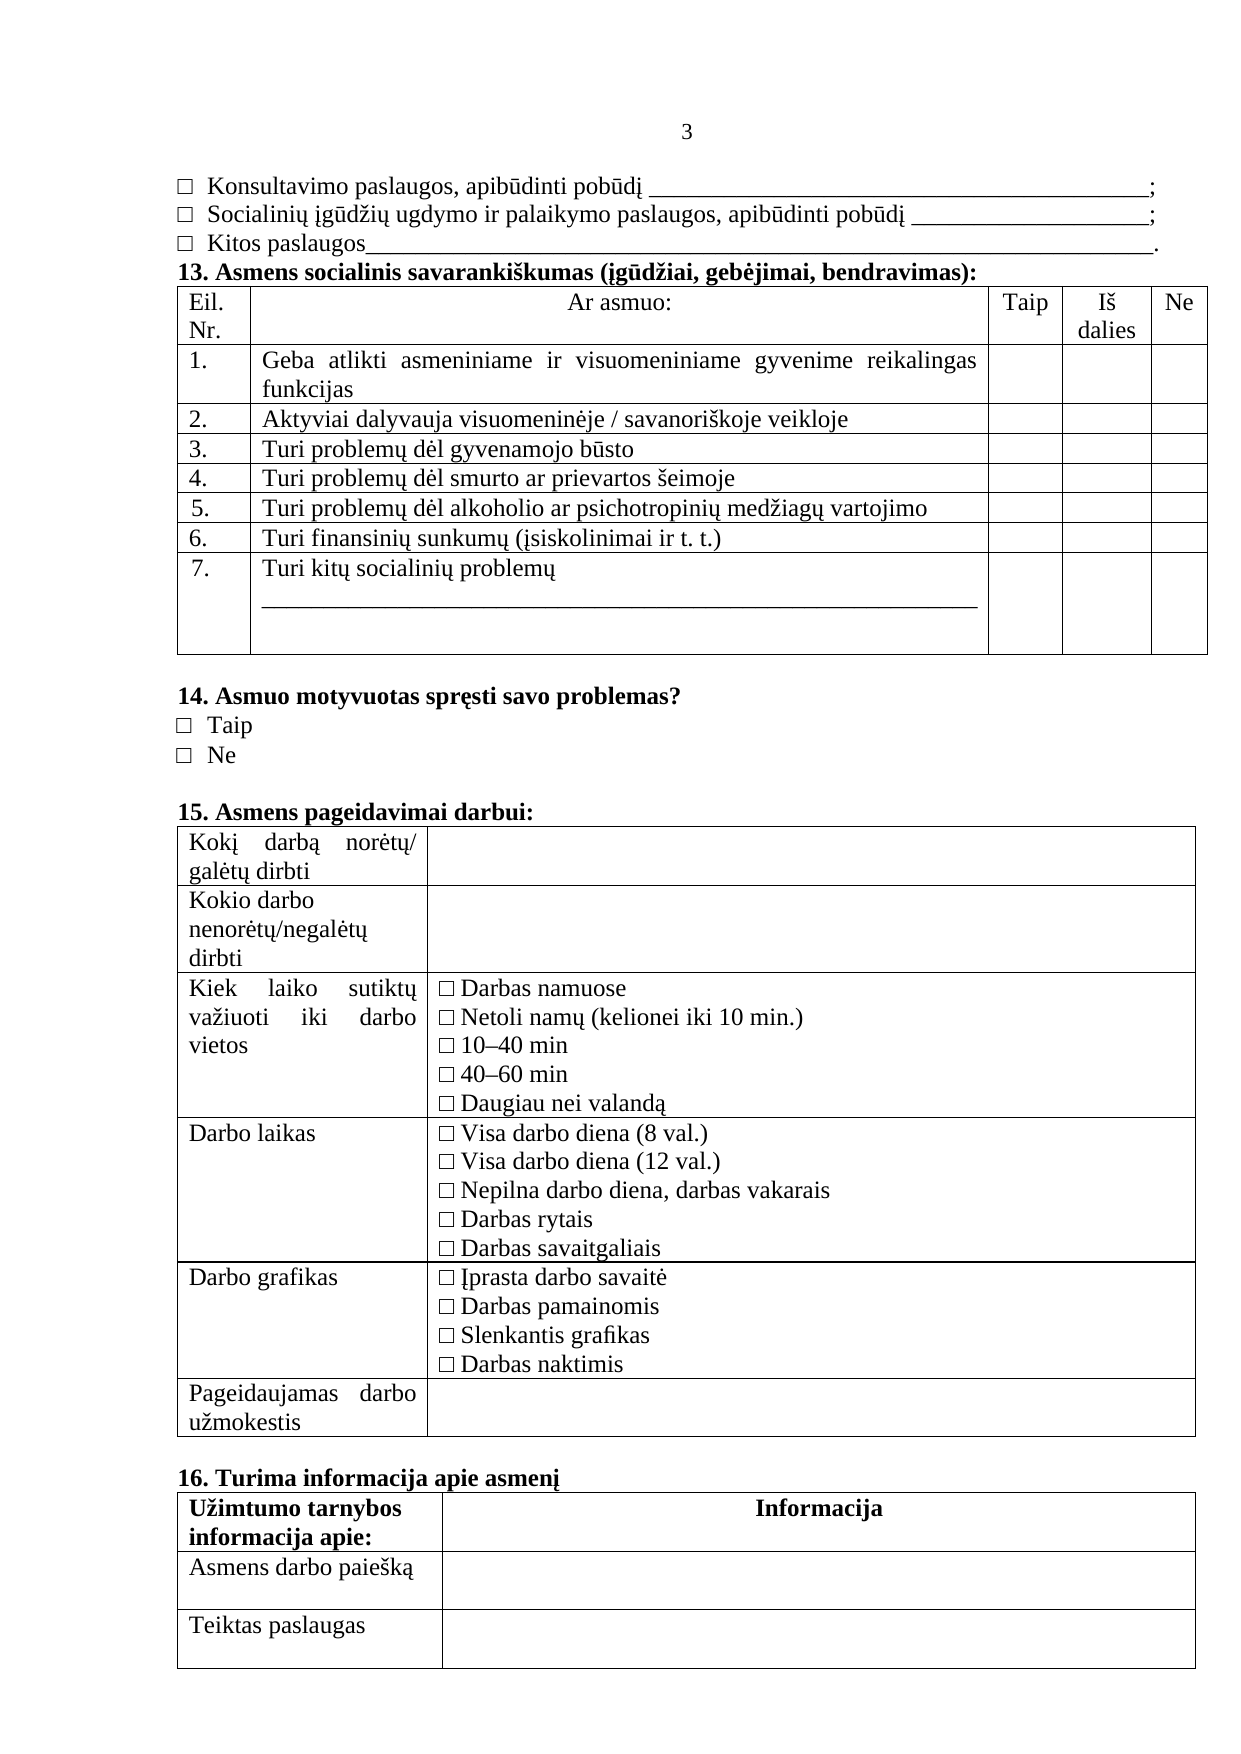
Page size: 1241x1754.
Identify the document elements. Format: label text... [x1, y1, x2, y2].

table_cell Turi problemų dėl alkoholio ar psichotropinių medžiagų vartojimo [251, 493, 988, 522]
table_cell [1063, 553, 1151, 654]
text □ Ne [176, 740, 1196, 771]
table_header Ne [1152, 287, 1207, 344]
table_cell [1152, 553, 1207, 654]
table_cell Turi kitų socialinių problemų [251, 553, 988, 654]
table_cell [1063, 345, 1151, 403]
table_cell Asmens darbo paiešką [178, 1552, 442, 1609]
text 15. Asmens pageidavimai darbui: [177, 797, 1196, 826]
table_cell Darbo grafikas [178, 1263, 427, 1377]
table_cell [428, 1379, 1195, 1436]
table_header Ar asmuo: [251, 287, 988, 344]
table_cell [989, 523, 1062, 552]
table_header Informacija [443, 1493, 1195, 1551]
table_cell [1152, 493, 1207, 522]
table_cell Turi finansinių sunkumų (įsiskolinimai ir t. t.) [251, 523, 988, 552]
table_cell [989, 493, 1062, 522]
table_cell [1152, 523, 1207, 552]
table_header Užimtumo tarnybos informacija apie: [178, 1493, 442, 1551]
table_cell [1152, 345, 1207, 403]
table_cell Aktyviai dalyvauja visuomeninėje / savanoriškoje veikloje [251, 404, 988, 433]
text 16. Turima informacija apie asmenį [177, 1463, 1196, 1492]
table_header [913, 827, 1195, 884]
table_cell Teiktas paslaugas [178, 1610, 442, 1668]
table_cell Turi problemų dėl smurto ar prievartos šeimoje [251, 464, 988, 492]
table_cell 1. [178, 345, 250, 403]
table_cell [913, 973, 1195, 1117]
table_cell Pageidaujamas darbo užmokestis [178, 1379, 427, 1436]
table_cell [1152, 464, 1207, 492]
table_cell Kokio darbo nenorėtų/negalėtų dirbti [178, 886, 427, 972]
table_cell [1063, 493, 1151, 522]
text 14. Asmuo motyvuotas spręsti savo problemas? [177, 681, 1196, 710]
table_header Taip [989, 287, 1062, 344]
text □ Taip [176, 710, 1196, 740]
text □ Kitos paslaugos_______________________________________________________________. [177, 228, 1196, 257]
table_cell Darbo laikas [178, 1118, 427, 1261]
text □ Socialinių įgūdžių ugdymo ir palaikymo paslaugos, apibūdinti pobūdį ___________________; [177, 199, 1196, 228]
table_cell [1152, 404, 1207, 433]
table_cell 6. [178, 523, 250, 552]
table_cell 5. [178, 493, 250, 522]
table_cell 2. [178, 404, 250, 433]
table_cell □ Visa darbo diena (8 val.) □ Visa darbo diena (12 val.) □ Nepilna darbo diena, darbas vakarais □ Darbas rytais □ Darbas savaitgaliais [428, 1118, 913, 1261]
table_cell 7. [178, 553, 250, 654]
table_cell [989, 464, 1062, 492]
table_cell 3. [178, 434, 250, 462]
text □ Konsultavimo paslaugos, apibūdinti pobūdį ________________________________________; [177, 171, 1196, 199]
table_header Eil. Nr. [178, 287, 250, 344]
table_cell [913, 886, 1195, 972]
table_cell [989, 404, 1062, 433]
table_cell Kiek laiko sutiktų važiuoti iki darbo vietos [178, 973, 427, 1117]
table_cell [1063, 404, 1151, 433]
table_cell [1152, 434, 1207, 462]
table_cell [1063, 464, 1151, 492]
table_cell [913, 1118, 1195, 1261]
table_cell Geba atlikti asmeniniame ir visuomeniniame gyvenime reikalingas funkcijas [251, 345, 988, 403]
table_cell □ Darbas namuose □ Netoli namų (kelionei iki 10 min.) □ 10–40 min □ 40–60 min □ Daugiau nei valandą [428, 973, 913, 1117]
table_header Kokį darbą norėtų/ galėtų dirbti [178, 827, 427, 884]
table_cell [443, 1610, 1195, 1668]
table_cell [1063, 434, 1151, 462]
table_cell □ Įprasta darbo savaitė □ Darbas pamainomis □ Slenkantis graﬁkas □ Darbas naktimis [428, 1263, 1195, 1377]
text 13. Asmens socialinis savarankiškumas (įgūdžiai, gebėjimai, bendravimas): [177, 257, 1196, 286]
table_cell Turi problemų dėl gyvenamojo būsto [251, 434, 988, 462]
table_cell [989, 345, 1062, 403]
table_cell [443, 1552, 1195, 1609]
table_header [428, 827, 913, 884]
table_header Iš dalies [1063, 287, 1151, 344]
table_cell [989, 434, 1062, 462]
table_cell 4. [178, 464, 250, 492]
table_cell [428, 886, 913, 972]
table_cell [989, 553, 1062, 654]
table_cell [1063, 523, 1151, 552]
